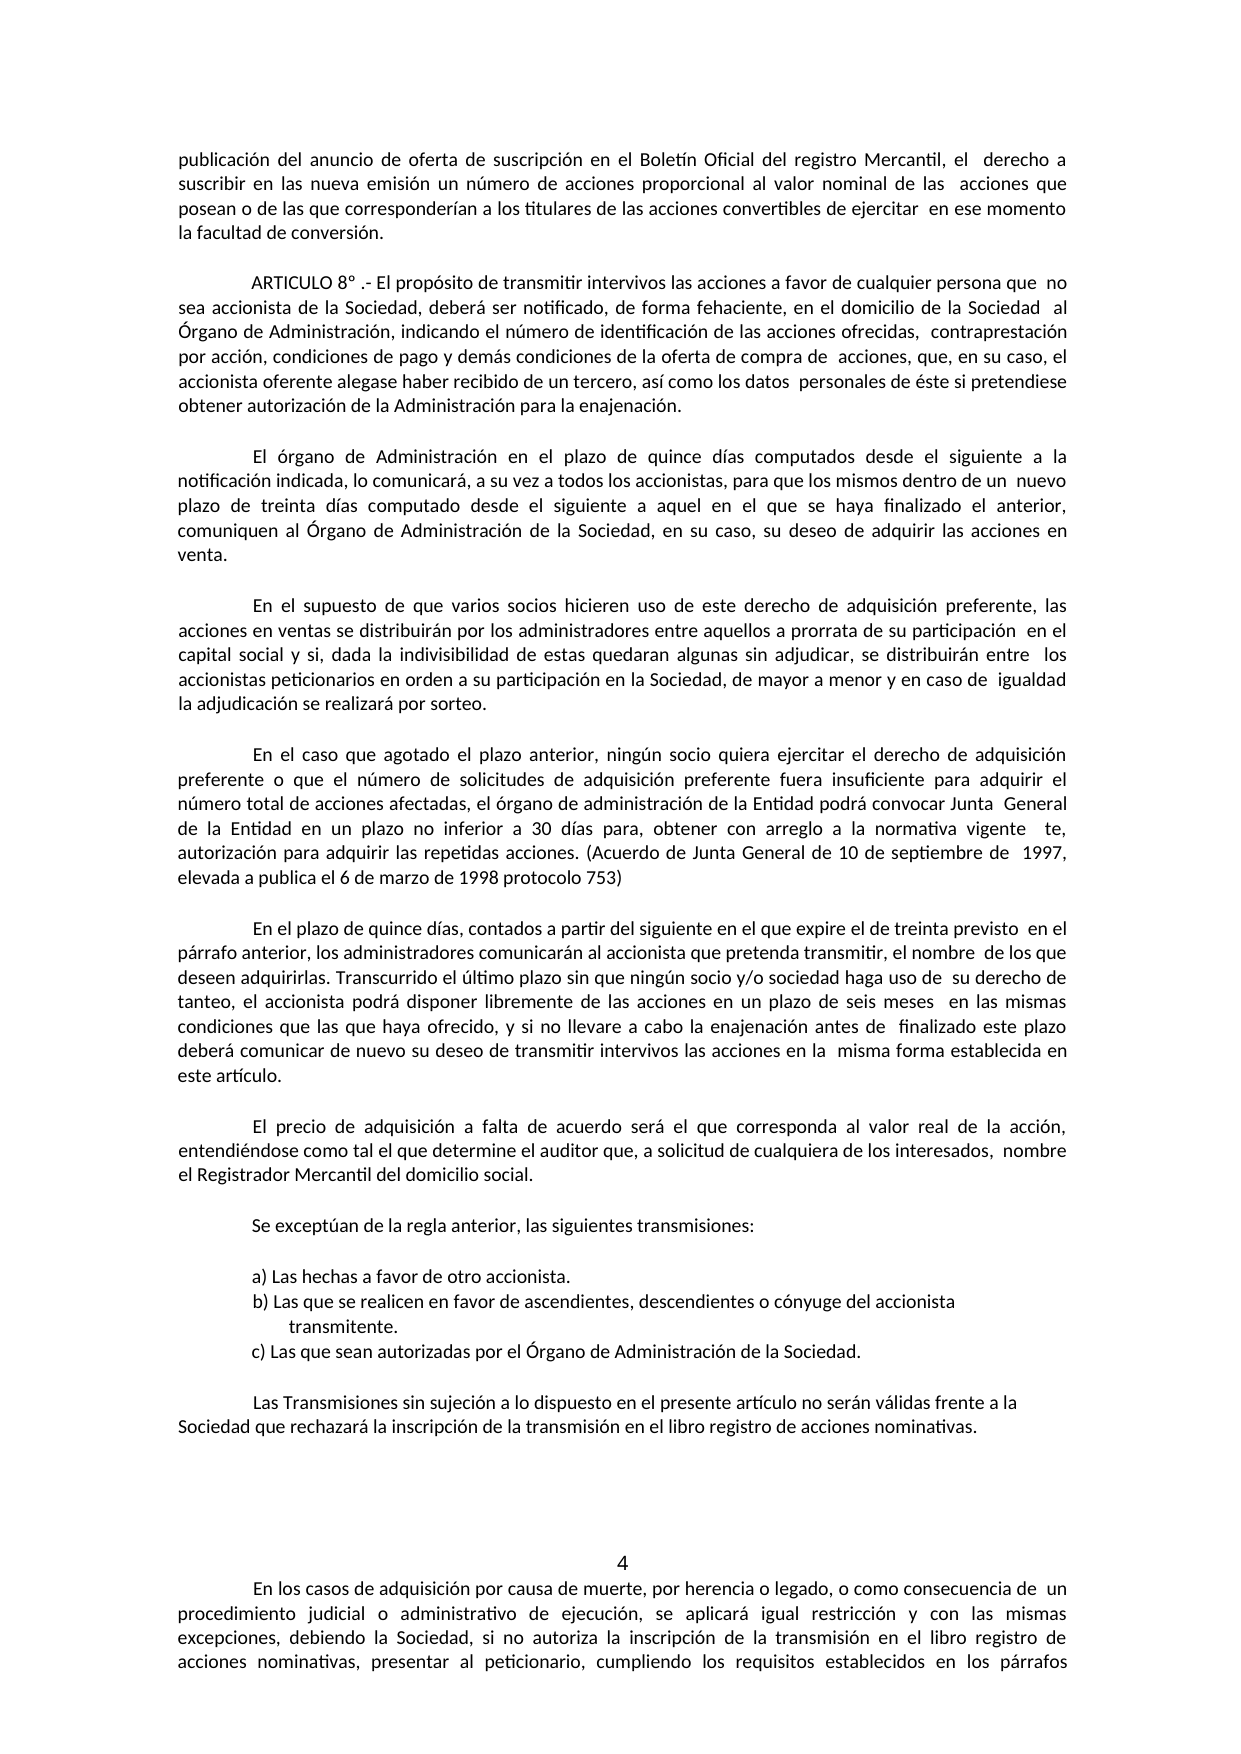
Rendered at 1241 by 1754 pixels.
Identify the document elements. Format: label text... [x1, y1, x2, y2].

text El precio de adquisición a falta de acuerdo será el que corresponda al valor real de la acción, entendiéndose como tal el que determine el auditor que, a solicitud de cualquiera de los interesados, nombre el Registrador Mercantil del domicilio social. [178, 1114, 1068, 1187]
text En el caso que agotado el plazo anterior, ningún socio quiera ejercitar el derecho de adquisición preferente o que el número de solicitudes de adquisición preferente fuera insuficiente para adquirir el número total de acciones afectadas, el órgano de administración de la Entidad podrá convocar Junta General de la Entidad en un plazo no inferior a 30 días para, obtener con arreglo a la normativa vigente te, autorización para adquirir las repetidas acciones. (Acuerdo de Junta General de 10 de septiembre de 1997, elevada a publica el 6 de marzo de 1998 protocolo 753) [177, 742, 1069, 889]
text c) Las que sean autorizadas por el Órgano de Administración de la Sociedad. [251, 1339, 1068, 1363]
text El órgano de Administración en el plazo de quince días computados desde el siguiente a la notificación indicada, lo comunicará, a su vez a todos los accionistas, para que los mismos dentro de un nuevo plazo de treinta días computado desde el siguiente a aquel en el que se haya finalizado el anterior, comuniquen al Órgano de Administración de la Sociedad, en su caso, su deseo de adquirir las acciones en venta. [177, 444, 1069, 567]
text Se exceptúan de la regla anterior, las siguientes transmisiones: [252, 1213, 1068, 1237]
text 4 [177, 1549, 1068, 1576]
text a) Las hechas a favor de otro accionista. [252, 1264, 1068, 1288]
text En el plazo de quince días, contados a partir del siguiente en el que expire el de treinta previsto en el párrafo anterior, los administradores comunicarán al accionista que pretenda transmitir, el nombre de los que deseen adquirirlas. Transcurrido el último plazo sin que ningún socio y/o sociedad haga uso de su derecho de tanteo, el accionista podrá disponer libremente de las acciones en un plazo de seis meses en las mismas condiciones que las que haya ofrecido, y si no llevare a cabo la enajenación antes de finalizado este plazo deberá comunicar de nuevo su deseo de transmitir intervivos las acciones en la misma forma establecida en este artículo. [177, 916, 1069, 1087]
text publicación del anuncio de oferta de suscripción en el Boletín Oficial del registro Mercantil, el derecho a suscribir en las nueva emisión un número de acciones proporcional al valor nominal de las acciones que posean o de las que corresponderían a los titulares de las acciones convertibles de ejercitar en ese momento la facultad de conversión. [178, 147, 1069, 244]
text Las Transmisiones sin sujeción a lo dispuesto en el presente artículo no serán válidas frente a la Sociedad que rechazará la inscripción de la transmisión en el libro registro de acciones nominativas. [178, 1390, 1068, 1439]
text ARTICULO 8º .- El propósito de transmitir intervivos las acciones a favor de cualquier persona que no sea accionista de la Sociedad, deberá ser notificado, de forma fehaciente, en el domicilio de la Sociedad al Órgano de Administración, indicando el número de identificación de las acciones ofrecidas, contraprestación por acción, condiciones de pago y demás condiciones de la oferta de compra de acciones, que, en su caso, el accionista oferente alegase haber recibido de un tercero, así como los datos personales de éste si pretendiese obtener autorización de la Administración para la enajenación. [178, 271, 1069, 418]
text En el supuesto de que varios socios hicieren uso de este derecho de adquisición preferente, las acciones en ventas se distribuirán por los administradores entre aquellos a prorrata de su participación en el capital social y si, dada la indivisibilidad de estas quedaran algunas sin adjudicar, se distribuirán entre los accionistas peticionarios en orden a su participación en la Sociedad, de mayor a menor y en caso de igualdad la adjudicación se realizará por sorteo. [178, 593, 1069, 716]
text En los casos de adquisición por causa de muerte, por herencia o legado, o como consecuencia de un procedimiento judicial o administrativo de ejecución, se aplicará igual restricción y con las mismas excepciones, debiendo la Sociedad, si no autoriza la inscripción de la transmisión en el libro registro de acciones nominativas, presentar al peticionario, cumpliendo los requisitos establecidos en los párrafos [177, 1576, 1069, 1674]
text b) Las que se realicen en favor de ascendientes, descendientes o cónyuge del accionista transmitente. [252, 1289, 1068, 1338]
